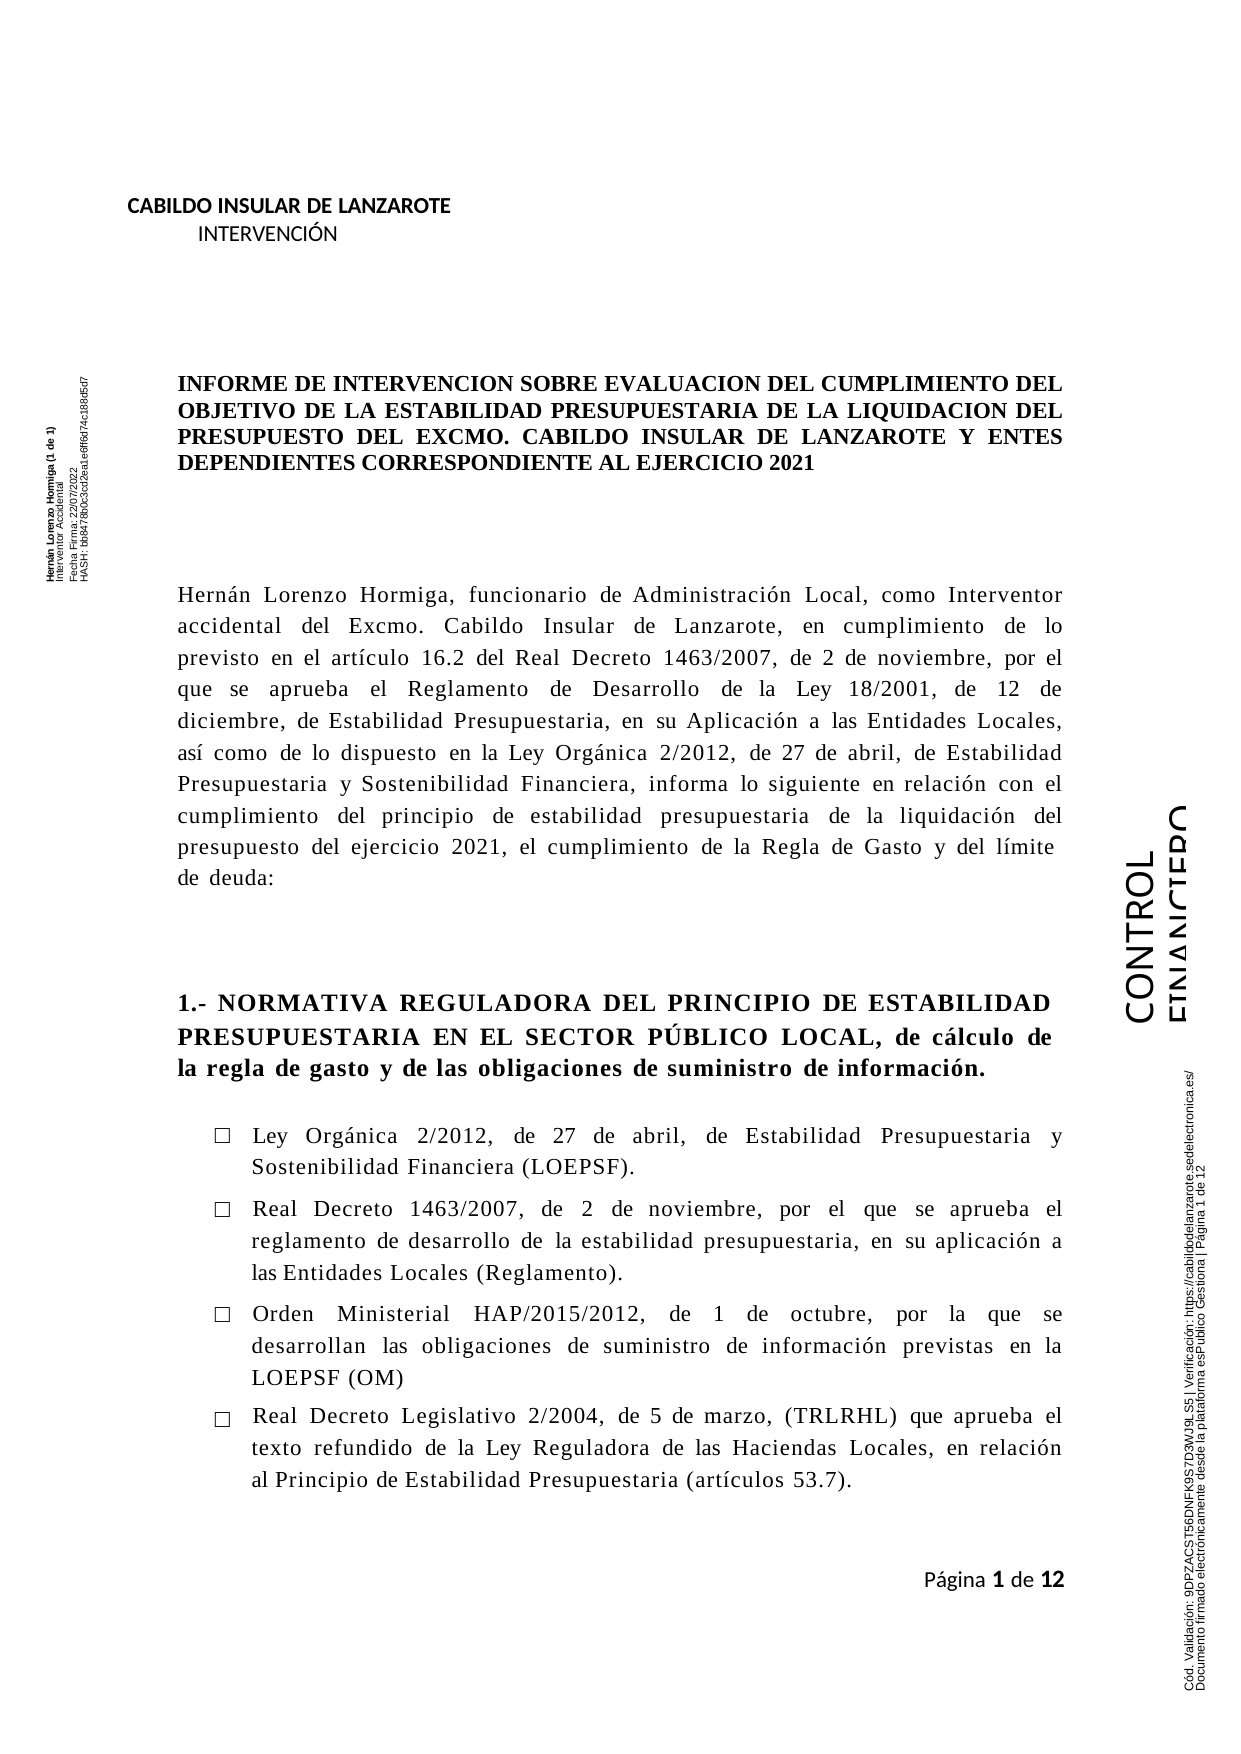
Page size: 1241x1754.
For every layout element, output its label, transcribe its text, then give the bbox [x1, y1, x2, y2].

text PRESUPUESTARIA EN EL SECTOR PÚBLICO LOCAL, de cálculo de [177, 1022, 1126, 1051]
text Cód. Validación: 9DPZACST56DNFK9S7D3WJ9LS5 | Verificación: https://cabildodelanzarote.sedelectronica.es/ Documento firmado electrónicamente desde la plataforma esPublico Gestiona | Página 1 de 12 [1182, 1073, 1207, 1694]
text □ [214, 1193, 232, 1222]
text Orden Ministerial HAP/2015/2012, de 1 de octubre, por la que se desarrollan las obligaciones de suministro de información previstas en la LOEPSF (OM) [251, 1301, 1062, 1390]
text INFORME DE INTERVENCION SOBRE EVALUACION DEL CUMPLIMIENTO DEL OBJETIVO DE LA ESTABILIDAD PRESUPUESTARIA DE LA LIQUIDACION DEL PRESUPUESTO DEL EXCMO. CABILDO INSULAR DE LANZAROTE Y ENTES DEPENDIENTES CORRESPONDIENTE AL EJERCICIO 2021 [177, 370, 1064, 476]
text Hernán Lorenzo Hormiga, funcionario de Administración Local, como Interventor accidental del Excmo. Cabildo Insular de Lanzarote, en cumplimiento de lo previsto en el artículo 16.2 del Real Decreto 1463/2007, de 2 de noviembre, por el que se aprueba el Reglamento de Desarrollo de la Ley 18/2001, de 12 de diciembre, de Estabilidad Presupuestaria, en su Aplicación a las Entidades Locales, así como de lo dispuesto en la Ley Orgánica 2/2012, de 27 de abril, de Estabilidad Presupuestaria y Sostenibilidad Financiera, informa lo siguiente en relación con el cumplimiento del principio de estabilidad presupuestaria de la liquidación del presupuesto del ejercicio 2021, el cumplimiento de la Regla de Gasto y del límite [177, 581, 1062, 860]
text HASH: bb8478b0c3cd2ea1e6ff6d74c188d5d7 [78, 370, 89, 585]
text Fecha Firma: 22/07/2022 [68, 370, 78, 585]
text Real Decreto 1463/2007, de 2 de noviembre, por el que se aprueba el reglamento de desarrollo de la estabilidad presupuestaria, en su aplicación a las Entidades Locales (Reglamento). [251, 1196, 1062, 1285]
text □ [214, 1404, 232, 1433]
text de deuda: [177, 865, 1064, 891]
text 1.- NORMATIVA REGULADORA DEL PRINCIPIO DE ESTABILIDAD [177, 993, 1126, 1016]
text CONTROL FINANCIERO [1117, 636, 1183, 1027]
text CABILDO INSULAR DE LANZAROTE [127, 193, 453, 219]
text Ley Orgánica 2/2012, de 27 de abril, de Estabilidad Presupuestaria y Sostenibilidad Financiera (LOEPSF). [251, 1122, 1062, 1180]
text Real Decreto Legislativo 2/2004, de 5 de marzo, (TRLRHL) que aprueba el texto refundido de la Ley Reguladora de las Haciendas Locales, en relación al Principio de Estabilidad Presupuestaria (artículos 53.7). [251, 1402, 1062, 1492]
text INTERVENCIÓN [198, 219, 453, 247]
text Hernán Lorenzo Hormiga (1 de 1) Interventor Accidental [45, 370, 65, 526]
text la regla de gasto y de las obligaciones de suministro de información. [177, 1056, 1126, 1082]
text □ [214, 1120, 232, 1148]
text □ [214, 1299, 232, 1328]
text Página 1 de 12 [924, 1565, 1065, 1593]
